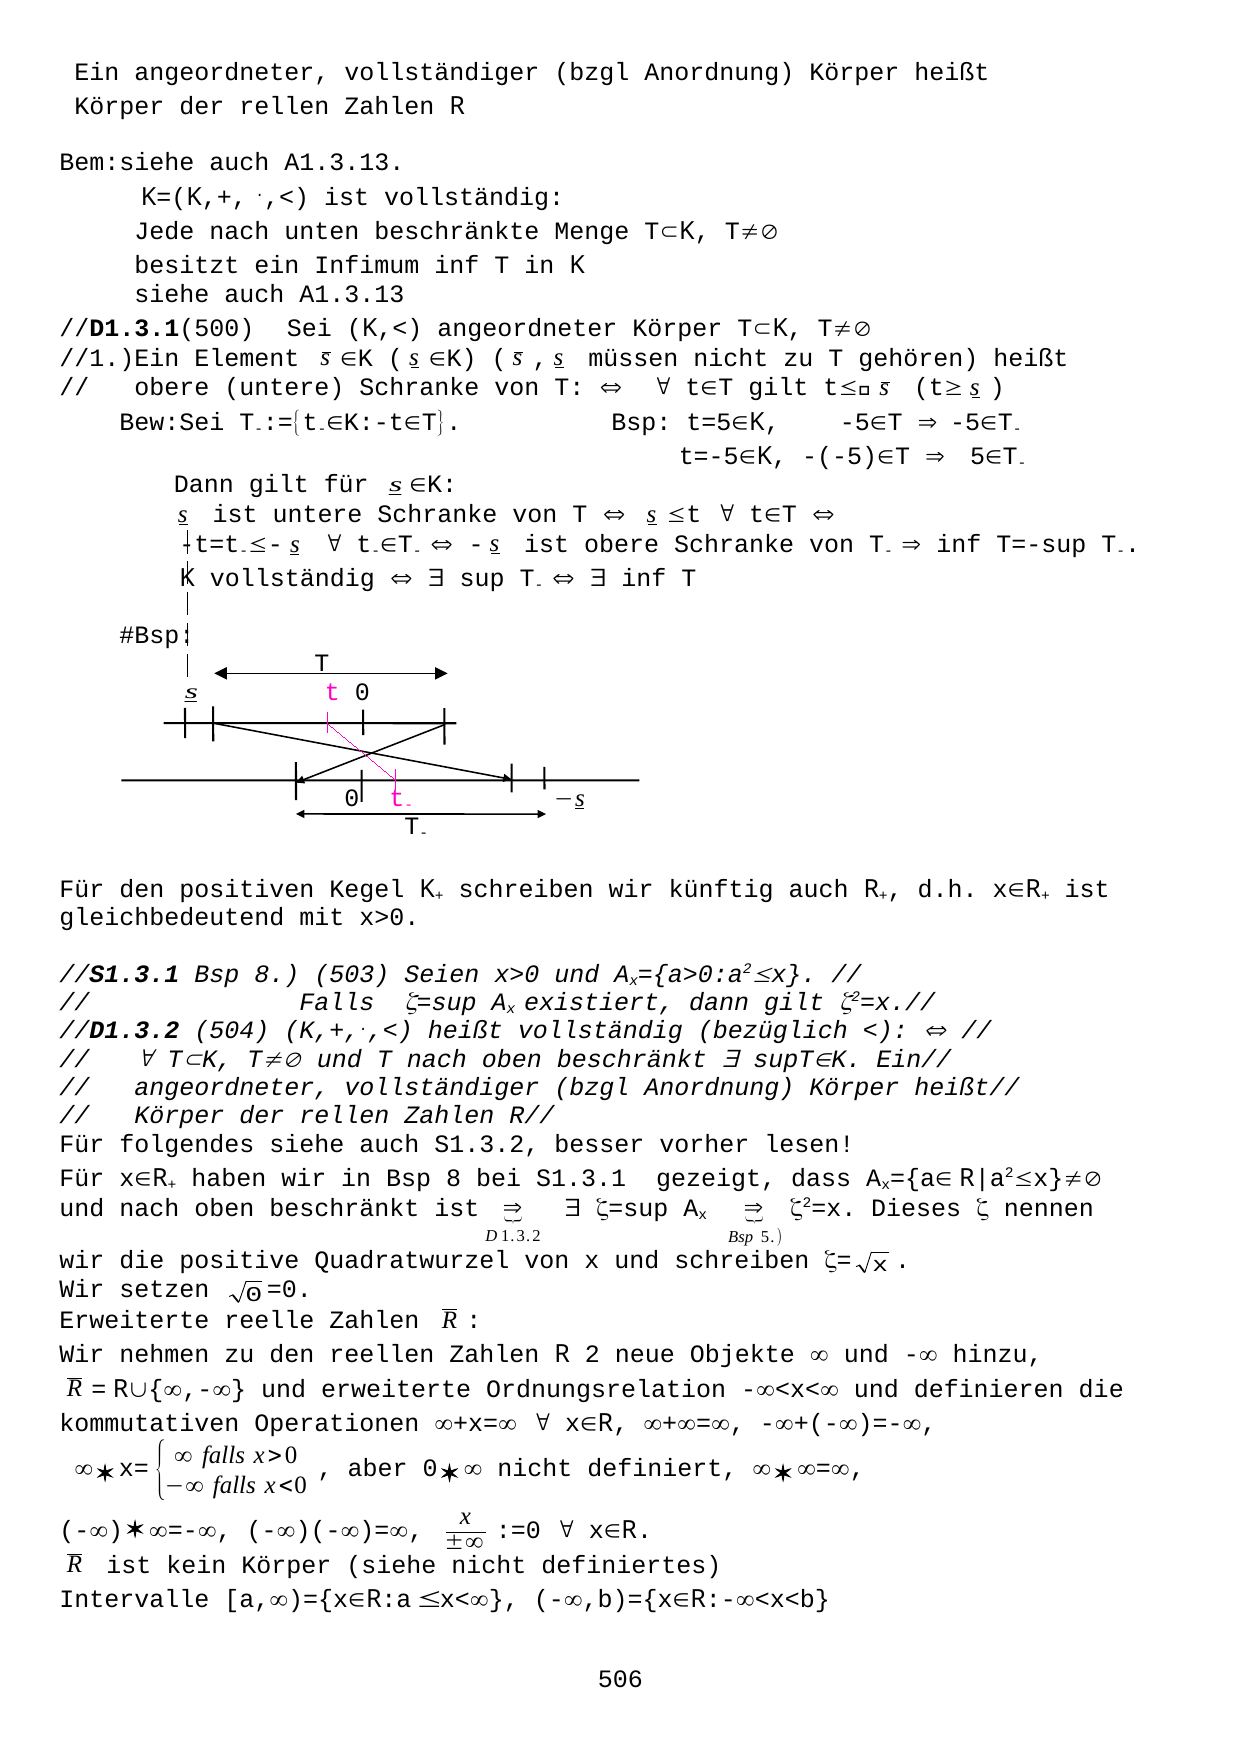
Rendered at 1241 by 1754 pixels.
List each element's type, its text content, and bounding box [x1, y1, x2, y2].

text t 0 [59, 679, 1181, 707]
text Für xR+ haben wir in Bsp 8 bei S1.3.1 gezeigt, dass Ax={a R|a2x} [59, 1159, 1181, 1194]
text (-)=-, (-)(-)=, :=0  xR. [59, 1502, 1181, 1551]
text ist kein Körper (siehe nicht definiertes) [59, 1551, 1181, 1581]
text //  TK, T und T nach oben beschränkt  supTK. Ein// [59, 1046, 1181, 1074]
text //1.)Ein Element K (K) (, müssen nicht zu T gehören) heißt // obere (untere) Schranke von T:   tT gilt t (t) [59, 344, 1181, 403]
text und nach oben beschränkt ist  =sup Ax 2=x. Dieses  nennen [59, 1194, 1181, 1247]
text Dann gilt für K: [59, 472, 1181, 500]
text Für den positiven Kegel K+ schreiben wir künftig auch R+, d.h. xR+ ist gleichbedeutend mit x>0. [59, 870, 1181, 933]
text siehe auch A1.3.13 [59, 281, 1181, 309]
text #Bsp: [59, 622, 1181, 651]
text // Körper der rellen Zahlen R// [59, 1103, 1181, 1131]
text Bem:siehe auch A1.3.13. [59, 150, 1181, 178]
text //D1.3.2 (504) (K,+,.,<) heißt vollständig (bezüglich <):  // [59, 1018, 1181, 1046]
text wir die positive Quadratwurzel von x und schreiben =. [59, 1247, 1181, 1276]
text //S1.3.1 Bsp 8.) (503) Seien x>0 und Ax={a>0:a2x}. // [59, 961, 1181, 989]
text Bew:Sei T-:=t-K:-tT. Bsp: t=5K, -5T  -5T- [59, 403, 1181, 438]
text // Falls =sup Ax existiert, dann gilt 2=x.// [59, 989, 1181, 1018]
text Körper der rellen Zahlen R [59, 87, 1181, 122]
text Ein angeordneter, vollständiger (bzgl Anordnung) Körper heißt [59, 59, 1181, 87]
text T- [59, 814, 1181, 842]
text Jede nach unten beschränkte Menge TK, T [59, 213, 1181, 247]
text t=-5K, -(-5)T  5T- [59, 438, 1181, 472]
text Wir setzen =0. [59, 1276, 1181, 1306]
text 0 t- [59, 784, 1181, 814]
text Für folgendes siehe auch S1.3.2, besser vorher lesen! [59, 1131, 1181, 1159]
text Intervalle [a,)={xR:ax<}, (-,b)={xR:-<x<b} [59, 1581, 1181, 1615]
text Wir nehmen zu den reellen Zahlen R 2 neue Objekte  und - hinzu, [59, 1336, 1181, 1370]
text K vollständig   sup T-   inf T [59, 560, 1181, 594]
text Erweiterte reelle Zahlen : [59, 1306, 1181, 1336]
text K=(K,+, .,<) ist vollständig: [59, 178, 1181, 213]
text ist untere Schranke von T  t  tT  [97, 500, 1181, 530]
text besitzt ein Infimum inf T in K [59, 247, 1181, 281]
text -t=t--  t-T-  - ist obere Schranke von T-  inf T=-sup T-. [59, 530, 1181, 560]
text // angeordneter, vollständiger (bzgl Anordnung) Körper heißt// [59, 1074, 1181, 1103]
text = R{,-} und erweiterte Ordnungsrelation -<x< und definieren die kommutativen Operationen +x=  xR, +=, -+(-)=-, x=, aber 0 nicht definiert, =, [59, 1370, 1181, 1502]
text //D1.3.1(500) Sei (K,<) angeordneter Körper TK, T [59, 309, 1181, 344]
text T [59, 651, 1181, 679]
